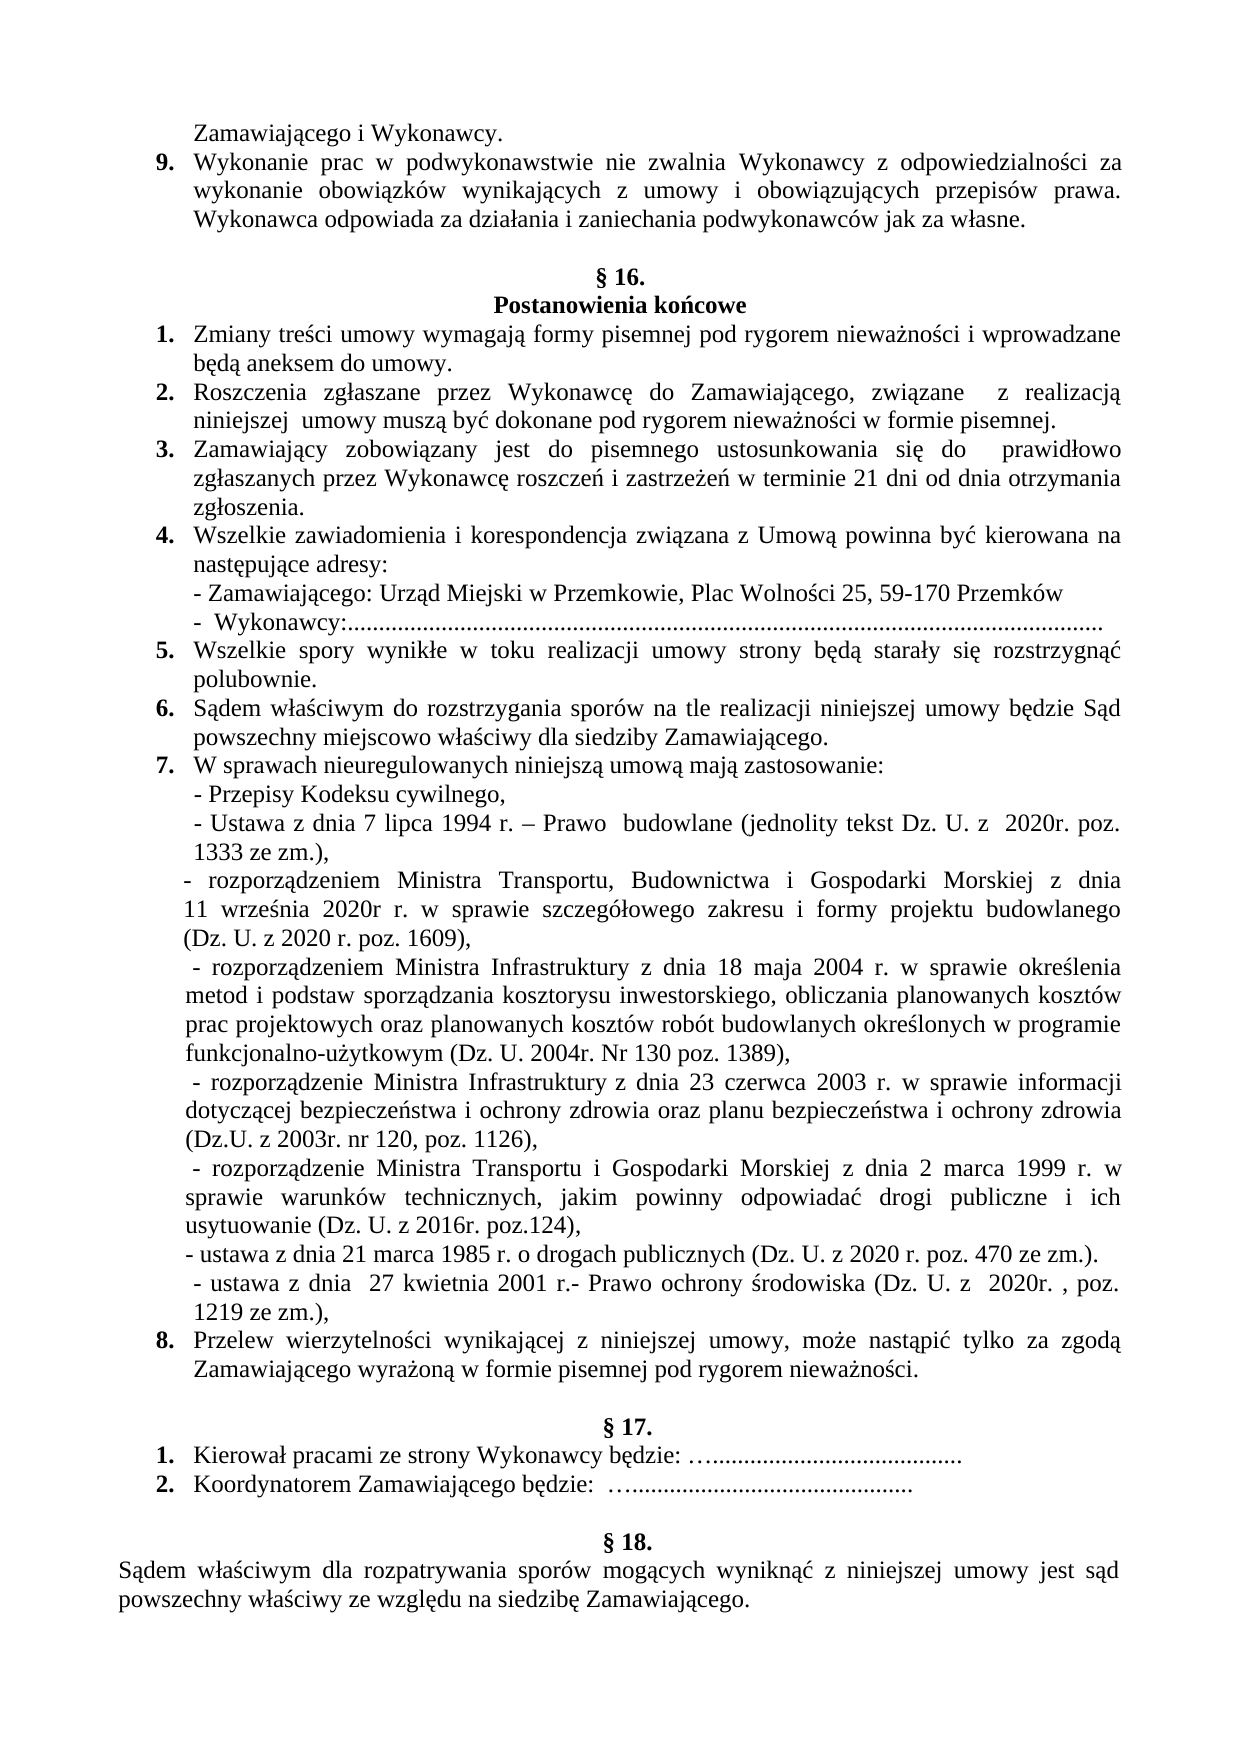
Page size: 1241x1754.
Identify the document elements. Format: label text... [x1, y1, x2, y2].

list Koordynatorem Zamawiającego będzie: …............................................. [156, 1469, 1122, 1498]
list Zmiany treści umowy wymagają formy pisemnej pod rygorem nieważności i wprowadzane będą aneksem do umowy. [156, 319, 1122, 377]
list Zamawiającego i Wykonawcy. [156, 118, 1122, 147]
text § 18. [118, 1527, 1137, 1556]
text - Zamawiającego: Urząd Miejski w Przemkowie, Plac Wolności 25, 59-170 Przemków [193, 578, 1122, 607]
text Postanowienia końcowe [118, 291, 1122, 319]
list Wszelkie spory wynikłe w toku realizacji umowy strony będą starały się rozstrzygnąć polubownie. [156, 636, 1122, 693]
list Roszczenia zgłaszane przez Wykonawcę do Zamawiającego, związane z realizacją niniejszej umowy muszą być dokonane pod rygorem nieważności w formie pisemnej. [156, 377, 1122, 434]
text - Wykonawcy:......................................................................................................................... [193, 607, 1122, 636]
text - rozporządzenie Ministra Infrastruktury z dnia 23 czerwca 2003 r. w sprawie informacji dotyczącej bezpieczeństwa i ochrony zdrowia oraz planu bezpieczeństwa i ochrony zdrowia (Dz.U. z 2003r. nr 120, poz. 1126), [185, 1067, 1122, 1153]
list Wykonanie prac w podwykonawstwie nie zwalnia Wykonawcy z odpowiedzialności za wykonanie obowiązków wynikających z umowy i obowiązujących przepisów prawa. Wykonawca odpowiada za działania i zaniechania podwykonawców jak za własne. [156, 147, 1122, 233]
text Sądem właściwym dla rozpatrywania sporów mogących wyniknąć z niniejszej umowy jest sąd powszechny właściwy ze względu na siedzibę Zamawiającego. [118, 1556, 1121, 1613]
text - ustawa z dnia 21 marca 1985 r. o drogach publicznych (Dz. U. z 2020 r. poz. 470 ze zm.). [156, 1239, 1122, 1268]
text - rozporządzenie Ministra Transportu i Gospodarki Morskiej z dnia 2 marca 1999 r. w sprawie warunków technicznych, jakim powinny odpowiadać drogi publiczne i ich usytuowanie (Dz. U. z 2016r. poz.124), [185, 1153, 1122, 1239]
text - ustawa z dnia 27 kwietnia 2001 r.- Prawo ochrony środowiska (Dz. U. z 2020r. , poz. 1219 ze zm.), [193, 1268, 1122, 1326]
list Kierował pracami ze strony Wykonawcy będzie: …........................................ [156, 1441, 1122, 1469]
text - rozporządzeniem Ministra Infrastruktury z dnia 18 maja 2004 r. w sprawie określenia metod i podstaw sporządzania kosztorysu inwestorskiego, obliczania planowanych kosztów prac projektowych oraz planowanych kosztów robót budowlanych określonych w programie funkcjonalno-użytkowym (Dz. U. 2004r. Nr 130 poz. 1389), [185, 952, 1122, 1067]
list W sprawach nieuregulowanych niniejszą umową mają zastosowanie: [156, 751, 1122, 779]
text - rozporządzeniem Ministra Transportu, Budownictwa i Gospodarki Morskiej z dnia 11 września 2020r r. w sprawie szczegółowego zakresu i formy projektu budowlanego (Dz. U. z 2020 r. poz. 1609), [183, 866, 1122, 952]
text § 17. [118, 1412, 1137, 1441]
list Wszelkie zawiadomienia i korespondencja związana z Umową powinna być kierowana na następujące adresy: [156, 521, 1122, 578]
text § 16. [118, 262, 1122, 291]
list Sądem właściwym do rozstrzygania sporów na tle realizacji niniejszej umowy będzie Sąd powszechny miejscowo właściwy dla siedziby Zamawiającego. [156, 693, 1122, 751]
text - Przepisy Kodeksu cywilnego, [156, 779, 1122, 808]
list Zamawiający zobowiązany jest do pisemnego ustosunkowania się do prawidłowo zgłaszanych przez Wykonawcę roszczeń i zastrzeżeń w terminie 21 dni od dnia otrzymania zgłoszenia. [156, 434, 1122, 521]
list Przelew wierzytelności wynikającej z niniejszej umowy, może nastąpić tylko za zgodą Zamawiającego wyrażoną w formie pisemnej pod rygorem nieważności. [156, 1326, 1122, 1383]
text - Ustawa z dnia 7 lipca 1994 r. – Prawo budowlane (jednolity tekst Dz. U. z 2020r. poz. 1333 ze zm.), [193, 808, 1122, 866]
